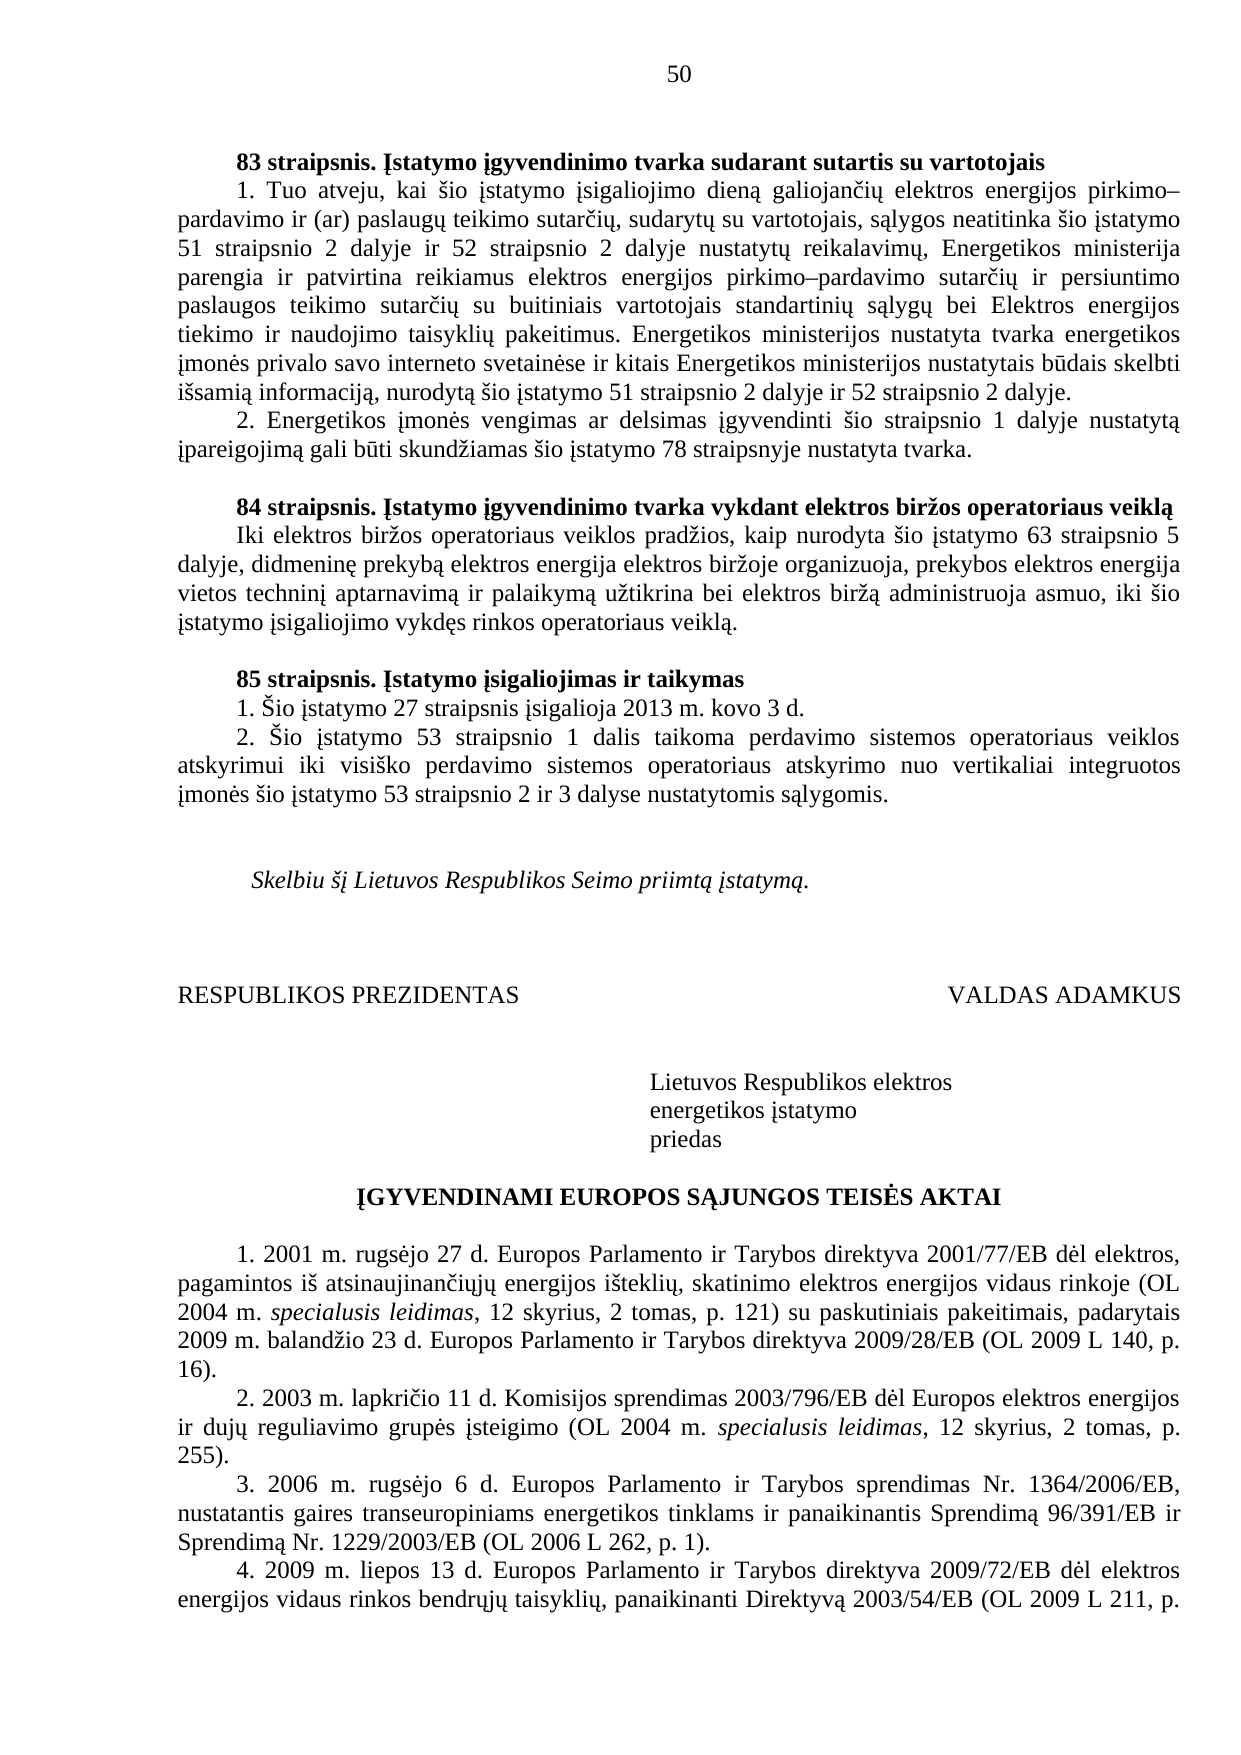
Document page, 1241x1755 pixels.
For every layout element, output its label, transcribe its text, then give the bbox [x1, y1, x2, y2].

text 2. Energetikos įmonės vengimas ar delsimas įgyvendinti šio straipsnio 1 dalyje nustatytą įpareigojimą gali būti skundžiamas šio įstatymo 78 straipsnyje nustatyta tvarka. [177, 406, 1181, 463]
text 84 straipsnis. Įstatymo įgyvendinimo tvarka vykdant elektros biržos operatoriaus veiklą [236, 492, 1181, 521]
text Skelbiu šį Lietuvos Respublikos Seimo priimtą įstatymą. [177, 866, 1181, 894]
text ĮGYVENDINAMI EUROPOS SĄJUNGOS TEISĖS AKTAI [177, 1182, 1181, 1211]
text 1. 2001 m. rugsėjo 27 d. Europos Parlamento ir Tarybos direktyva 2001/77/EB dėl elektros, pagamintos iš atsinaujinančiųjų energijos išteklių, skatinimo elektros energijos vidaus rinkoje (OL 2004 m. specialusis leidimas, 12 skyrius, 2 tomas, p. 121) su paskutiniais pakeitimais, padarytais 2009 m. balandžio 23 d. Europos Parlamento ir Tarybos direktyva 2009/28/EB (OL 2009 L 140, p. 16). [177, 1239, 1181, 1383]
text 4. 2009 m. liepos 13 d. Europos Parlamento ir Tarybos direktyva 2009/72/EB dėl elektros energijos vidaus rinkos bendrųjų taisyklių, panaikinanti Direktyvą 2003/54/EB (OL 2009 L 211, p. [177, 1556, 1181, 1613]
text RESPUBLIKOS PREZIDENTAS VALDAS ADAMKUS [177, 981, 1181, 1009]
text 2. 2003 m. lapkričio 11 d. Komisijos sprendimas 2003/796/EB dėl Europos elektros energijos ir dujų reguliavimo grupės įsteigimo (OL 2004 m. specialusis leidimas, 12 skyrius, 2 tomas, p. 255). [177, 1383, 1181, 1469]
text 1. Šio įstatymo 27 straipsnis įsigalioja 2013 m. kovo 3 d. [177, 693, 1181, 722]
text priedas [649, 1124, 1181, 1153]
text Lietuvos Respublikos elektros [649, 1067, 1181, 1096]
text 2. Šio įstatymo 53 straipsnio 1 dalis taikoma perdavimo sistemos operatoriaus veiklos atskyrimui iki visiško perdavimo sistemos operatoriaus atskyrimo nuo vertikaliai integruotos įmonės šio įstatymo 53 straipsnio 2 ir 3 dalyse nustatytomis sąlygomis. [177, 722, 1181, 808]
text Iki elektros biržos operatoriaus veiklos pradžios, kaip nurodyta šio įstatymo 63 straipsnio 5 dalyje, didmeninę prekybą elektros energija elektros biržoje organizuoja, prekybos elektros energija vietos techninį aptarnavimą ir palaikymą užtikrina bei elektros biržą administruoja asmuo, iki šio įstatymo įsigaliojimo vykdęs rinkos operatoriaus veiklą. [177, 521, 1181, 636]
text 83 straipsnis. Įstatymo įgyvendinimo tvarka sudarant sutartis su vartotojais [177, 147, 1181, 176]
text 3. 2006 m. rugsėjo 6 d. Europos Parlamento ir Tarybos sprendimas Nr. 1364/2006/EB, nustatantis gaires transeuropiniams energetikos tinklams ir panaikinantis Sprendimą 96/391/EB ir Sprendimą Nr. 1229/2003/EB (OL 2006 L 262, p. 1). [177, 1469, 1181, 1556]
text 1. Tuo atveju, kai šio įstatymo įsigaliojimo dieną galiojančių elektros energijos pirkimo–pardavimo ir (ar) paslaugų teikimo sutarčių, sudarytų su vartotojais, sąlygos neatitinka šio įstatymo 51 straipsnio 2 dalyje ir 52 straipsnio 2 dalyje nustatytų reikalavimų, Energetikos ministerija parengia ir patvirtina reikiamus elektros energijos pirkimo–pardavimo sutarčių ir persiuntimo paslaugos teikimo sutarčių su buitiniais vartotojais standartinių sąlygų bei Elektros energijos tiekimo ir naudojimo taisyklių pakeitimus. Energetikos ministerijos nustatyta tvarka energetikos įmonės privalo savo interneto svetainėse ir kitais Energetikos ministerijos nustatytais būdais skelbti išsamią informaciją, nurodytą šio įstatymo 51 straipsnio 2 dalyje ir 52 straipsnio 2 dalyje. [177, 176, 1181, 406]
text 85 straipsnis. Įstatymo įsigaliojimas ir taikymas [177, 664, 1181, 693]
text energetikos įstatymo [649, 1096, 1181, 1124]
